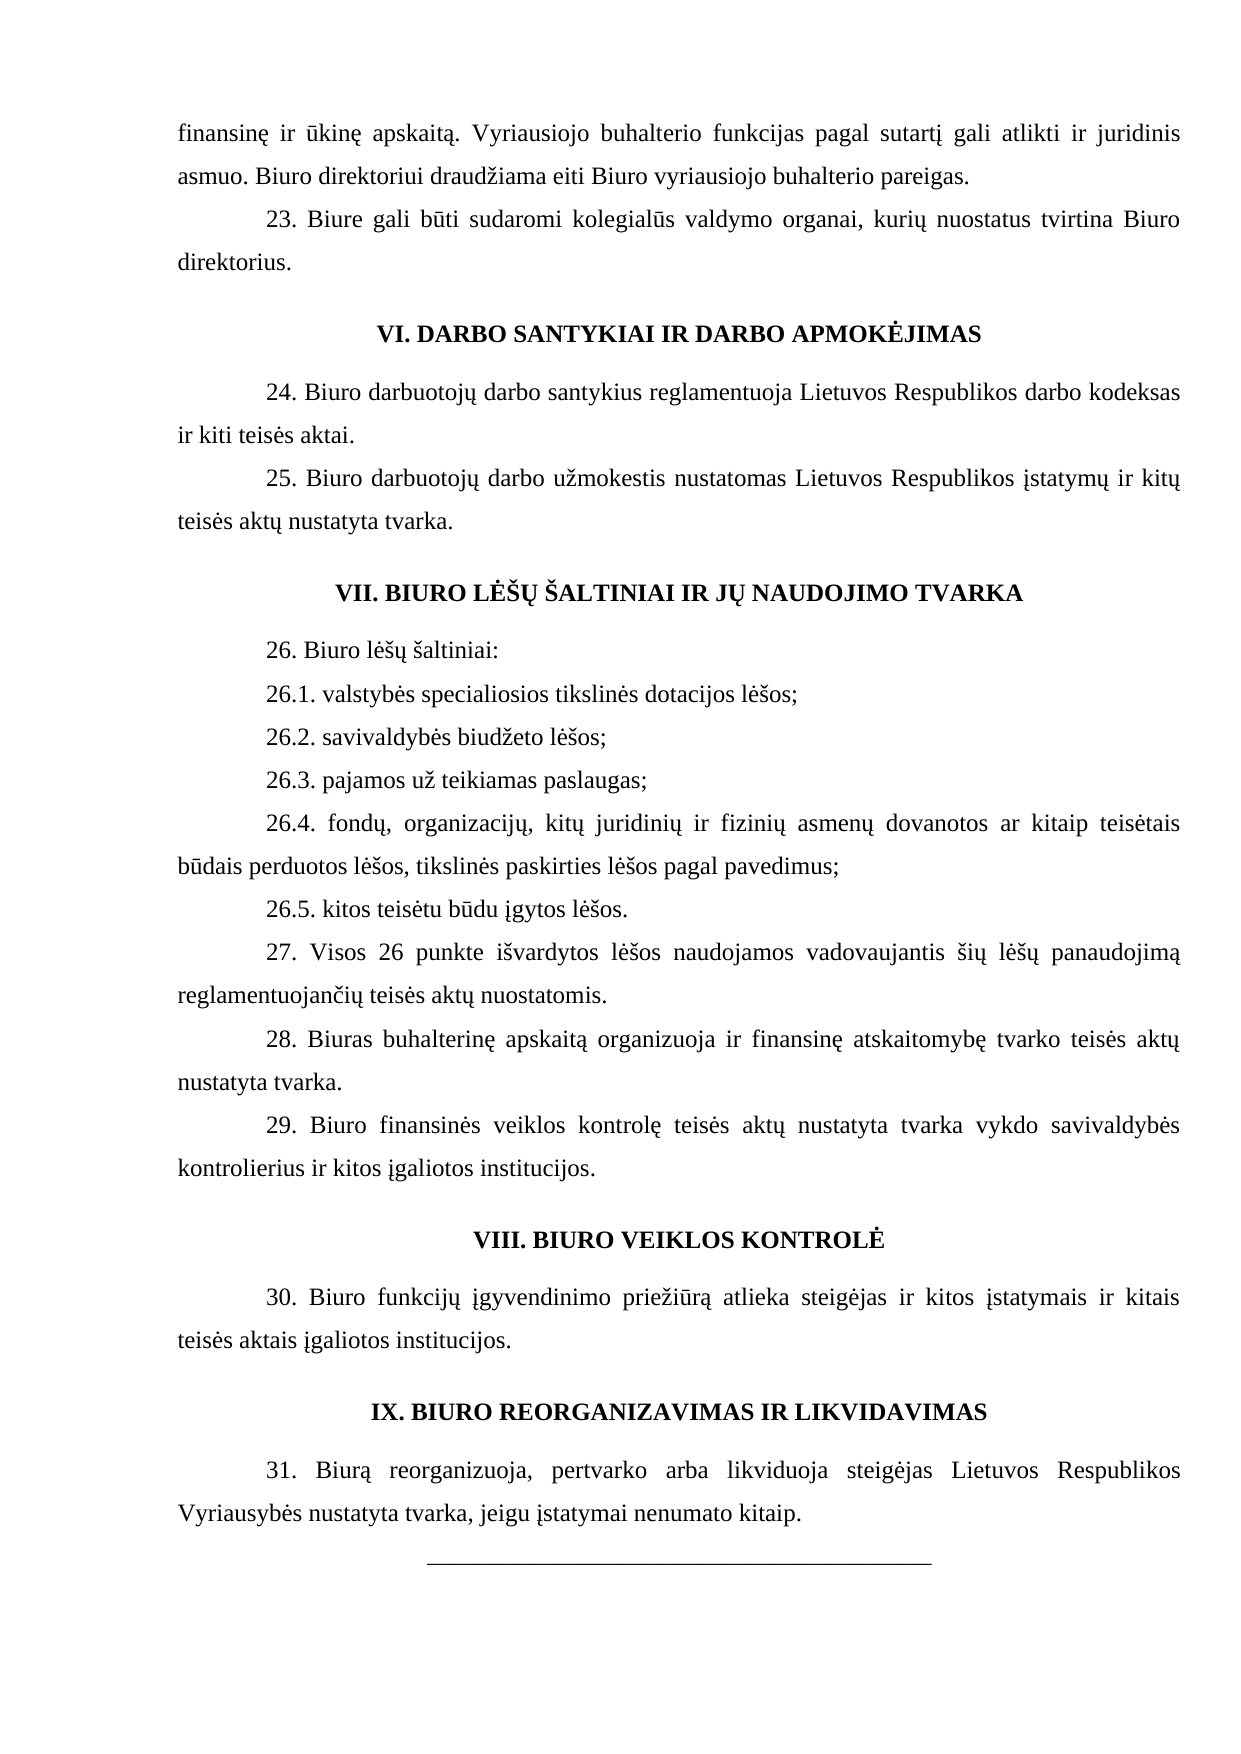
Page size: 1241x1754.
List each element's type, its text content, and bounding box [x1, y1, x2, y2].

text 26.3. pajamos už teikiamas paslaugas; [177, 765, 1181, 794]
text 26.4. fondų, organizacijų, kitų juridinių ir fizinių asmenų dovanotos ar kitaip teisėtais būdais perduotos lėšos, tikslinės paskirties lėšos pagal pavedimus; [177, 808, 1181, 880]
text 29. Biuro finansinės veiklos kontrolę teisės aktų nustatyta tvarka vykdo savivaldybės kontrolierius ir kitos įgaliotos institucijos. [177, 1110, 1181, 1182]
text 26.5. kitos teisėtu būdu įgytos lėšos. [177, 894, 1181, 923]
text VII. BIURO LĖŠŲ ŠALTINIAI IR JŲ NAUDOJIMO TVARKA [177, 578, 1181, 607]
text 30. Biuro funkcijų įgyvendinimo priežiūrą atlieka steigėjas ir kitos įstatymais ir kitais teisės aktais įgaliotos institucijos. [177, 1282, 1181, 1354]
text 26.1. valstybės specialiosios tikslinės dotacijos lėšos; [177, 679, 1181, 707]
text 26. Biuro lėšų šaltiniai: [177, 636, 1181, 664]
text 23. Biure gali būti sudaromi kolegialūs valdymo organai, kurių nuostatus tvirtina Biuro direktorius. [177, 204, 1181, 276]
text 25. Biuro darbuotojų darbo užmokestis nustatomas Lietuvos Respublikos įstatymų ir kitų teisės aktų nustatyta tvarka. [177, 463, 1181, 535]
text 24. Biuro darbuotojų darbo santykius reglamentuoja Lietuvos Respublikos darbo kodeksas ir kiti teisės aktai. [177, 377, 1181, 449]
text 26.2. savivaldybės biudžeto lėšos; [177, 722, 1181, 751]
text 31. Biurą reorganizuoja, pertvarko arba likviduoja steigėjas Lietuvos Respublikos Vyriausybės nustatyta tvarka, jeigu įstatymai nenumato kitaip. [177, 1455, 1181, 1527]
text IX. BIURO REORGANIZAVIMAS IR LIKVIDAVIMAS [177, 1397, 1181, 1426]
text finansinę ir ūkinę apskaitą. Vyriausiojo buhalterio funkcijas pagal sutartį gali atlikti ir juridinis asmuo. Biuro direktoriui draudžiama eiti Biuro vyriausiojo buhalterio pareigas. [177, 118, 1181, 190]
text ____________________________________________ [177, 1541, 1181, 1568]
text VI. DARBO SANTYKIAI IR DARBO APMOKĖJIMAS [177, 319, 1181, 348]
text VIII. BIURO VEIKLOS KONTROLĖ [177, 1225, 1181, 1254]
text 28. Biuras buhalterinę apskaitą organizuoja ir finansinę atskaitomybę tvarko teisės aktų nustatyta tvarka. [177, 1024, 1181, 1096]
text 27. Visos 26 punkte išvardytos lėšos naudojamos vadovaujantis šių lėšų panaudojimą reglamentuojančių teisės aktų nuostatomis. [177, 937, 1181, 1009]
